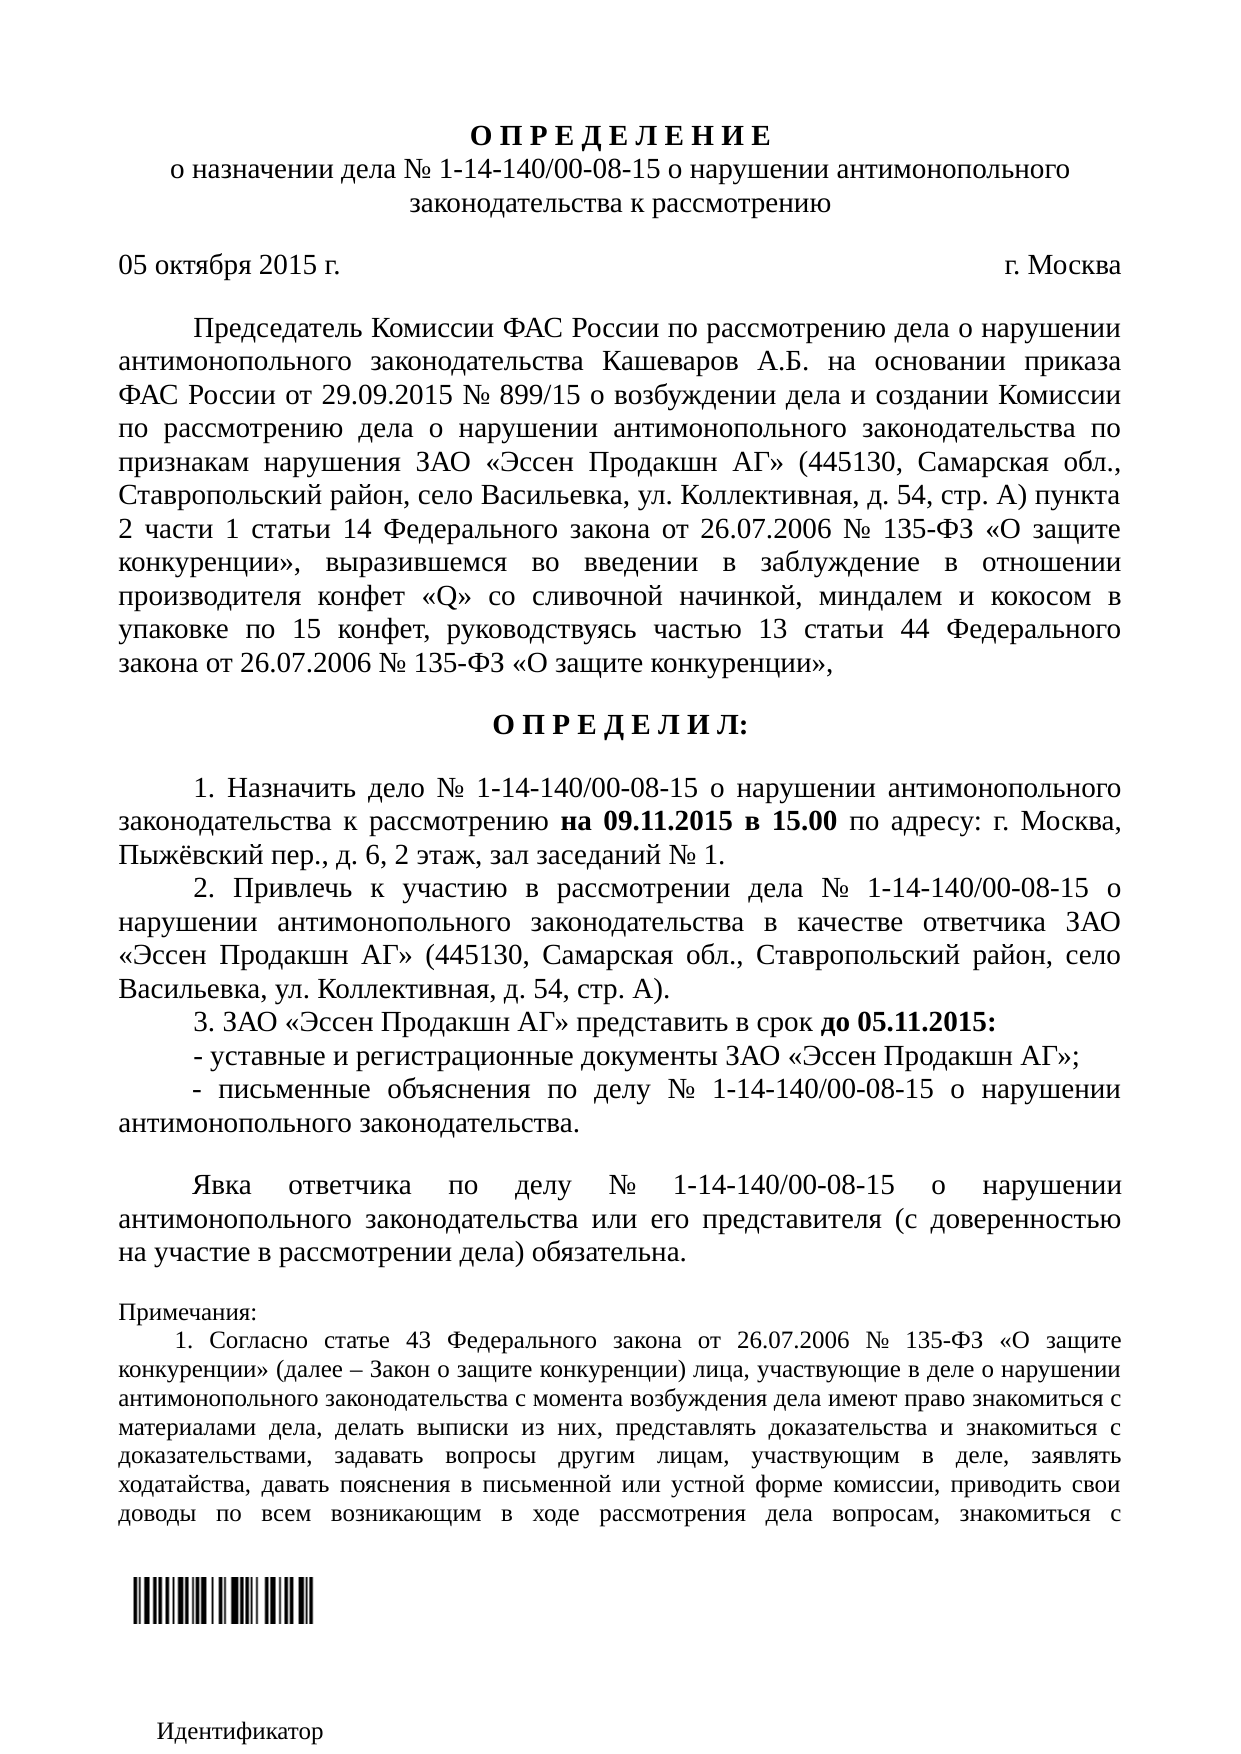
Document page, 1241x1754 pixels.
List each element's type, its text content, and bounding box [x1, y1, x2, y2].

text - уставные и регистрационные документы ЗАО «Эссен Продакшн АГ»; [118, 1038, 1122, 1072]
text 05 октября 2015 г. г. Москва [118, 247, 1122, 281]
text О П Р Е Д Е Л Е Н И Е [118, 118, 1122, 152]
text Явка ответчика по делу № 1-14-140/00-08-15 о нарушении антимонопольного законодательства или его представителя (с доверенностью на участие в рассмотрении дела) обязательна. [118, 1167, 1122, 1268]
picture [118, 1577, 331, 1624]
text - письменные объяснения по делу № 1-14-140/00-08-15 о нарушении антимонопольного законодательства. [118, 1072, 1122, 1139]
text Председатель Комиссии ФАС России по рассмотрению дела о нарушении антимонопольного законодательства Кашеваров А.Б. на основании приказа ФАС России от 29.09.2015 № 899/15 о возбуждении дела и создании Комиссии по рассмотрению дела о нарушении антимонопольного законодательства по признакам нарушения ЗАО «Эссен Продакшн АГ» (445130, Самарская обл., Ставропольский район, село Васильевка, ул. Коллективная, д. 54, стр. А) пункта 2 части 1 статьи 14 Федерального закона от 26.07.2006 № 135-ФЗ «О защите конкуренции», выразившемся во введении в заблуждение в отношении производителя конфет «Q» со сливочной начинкой, миндалем и кокосом в упаковке по 15 конфет, руководствуясь частью 13 статьи 44 Федерального закона от 26.07.2006 № 135-ФЗ «О защите конкуренции», [118, 310, 1122, 679]
text О П Р Е Д Е Л И Л: [118, 707, 1122, 741]
text 1. Назначить дело № 1-14-140/00-08-15 о нарушении антимонопольного законодательства к рассмотрению на 09.11.2015 в 15.00 по адресу: г. Москва, Пыжёвский пер., д. 6, 2 этаж, зал заседаний № 1. [118, 770, 1122, 870]
text 3. ЗАО «Эссен Продакшн АГ» представить в срок до 05.11.2015: [118, 1004, 1122, 1038]
text Примечания: [118, 1297, 1122, 1326]
text 2. Привлечь к участию в рассмотрении дела № 1-14-140/00-08-15 о нарушении антимонопольного законодательства в качестве ответчика ЗАО «Эссен Продакшн АГ» (445130, Самарская обл., Ставропольский район, село Васильевка, ул. Коллективная, д. 54, стр. А). [118, 870, 1122, 1004]
text о назначении дела № 1-14-140/00-08-15 о нарушении антимонопольного законодательства к рассмотрению [118, 152, 1122, 219]
text 1. Согласно статье 43 Федерального закона от 26.07.2006 № 135-ФЗ «О защите конкуренции» (далее – Закон о защите конкуренции) лица, участвующие в деле о нарушении антимонопольного законодательства с момента возбуждения дела имеют право знакомиться с материалами дела, делать выписки из них, представлять доказательства и знакомиться с доказательствами, задавать вопросы другим лицам, участвующим в деле, заявлять ходатайства, давать пояснения в письменной или устной форме комиссии, приводить свои доводы по всем возникающим в ходе рассмотрения дела вопросам, знакомиться с [118, 1326, 1122, 1527]
